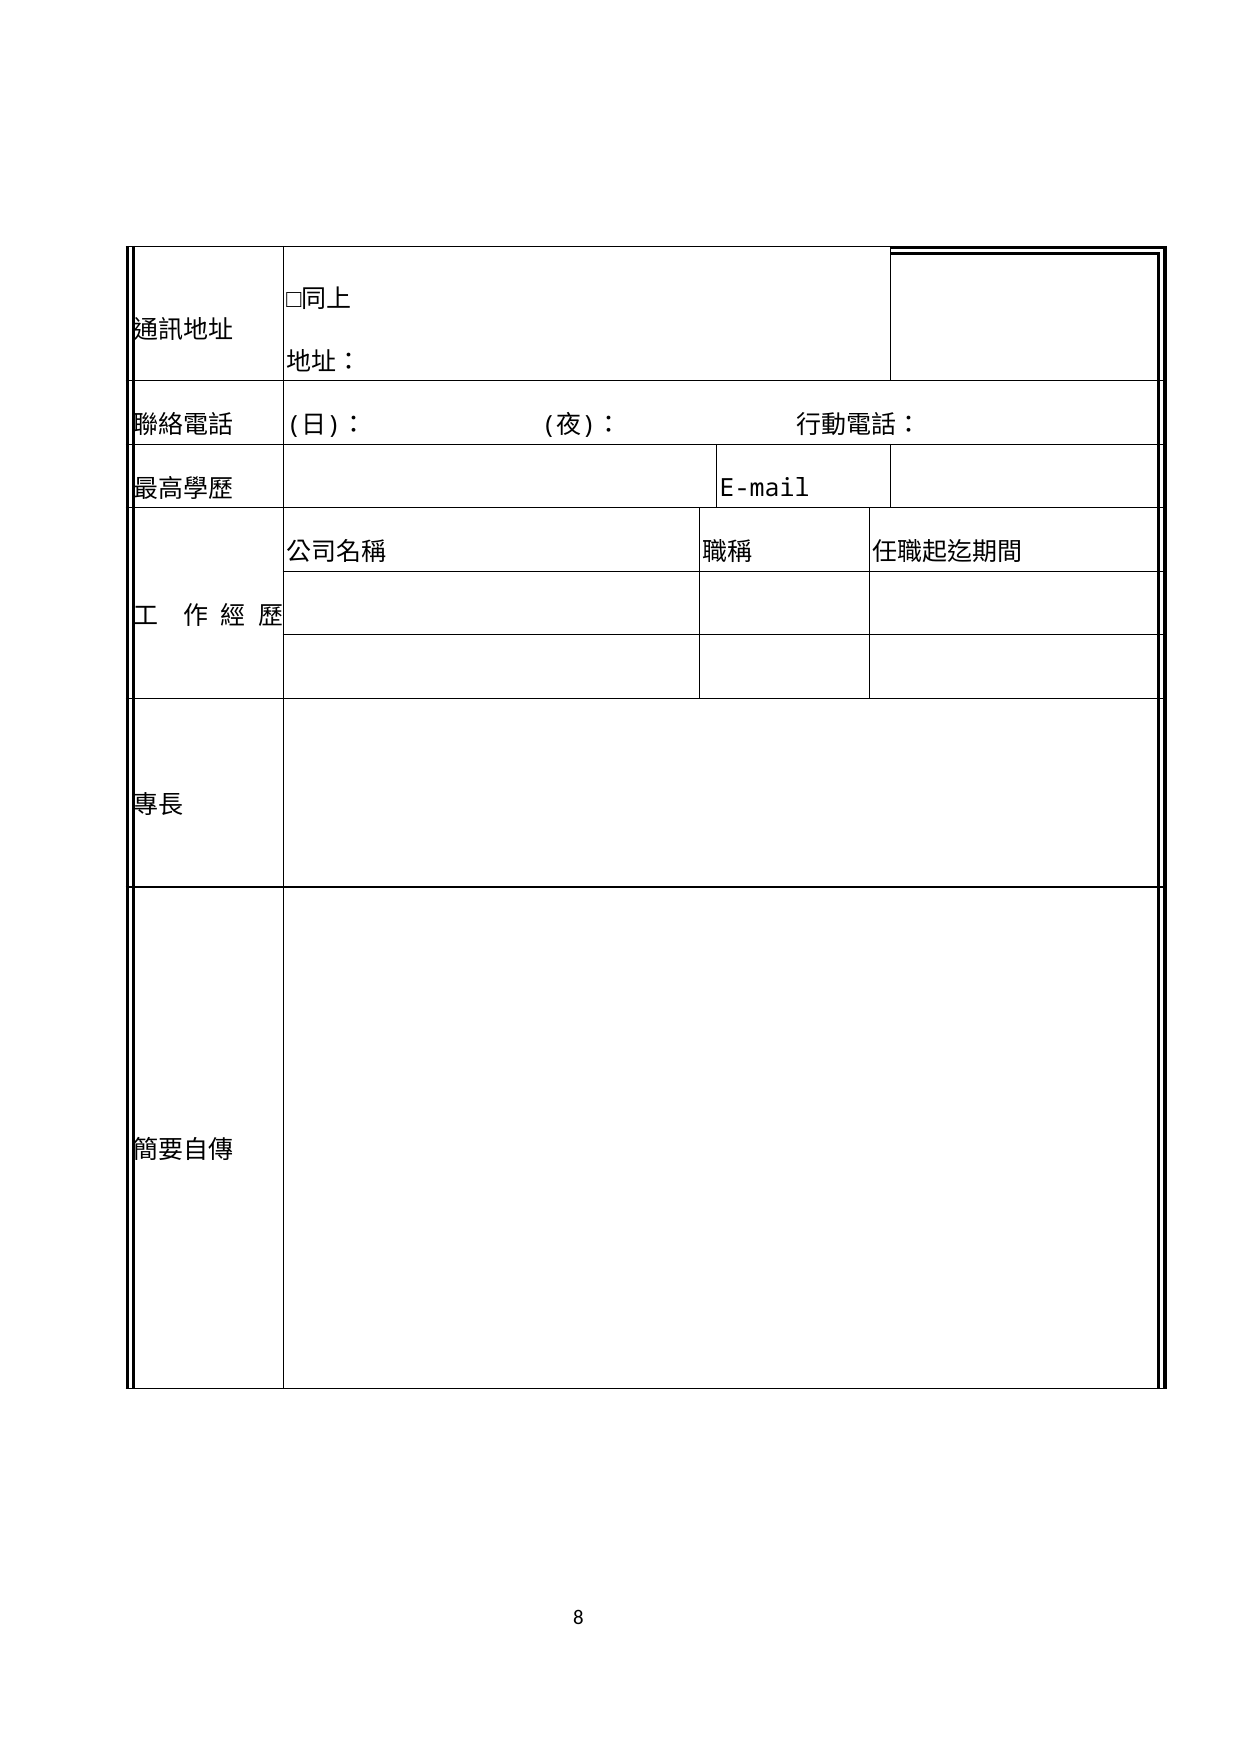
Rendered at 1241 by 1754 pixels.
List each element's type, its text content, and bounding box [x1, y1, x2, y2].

table_cell [284, 888, 1157, 1387]
table_cell [870, 635, 1157, 698]
table_cell 通訊地址 [135, 247, 283, 380]
table_header [891, 249, 1162, 380]
table_cell [700, 572, 869, 634]
table_cell (日)： (夜)： 行動電話： [284, 381, 1157, 444]
table_cell [284, 699, 1157, 886]
table_cell 簡要自傳 [135, 888, 283, 1387]
table_cell 公司名稱 [284, 508, 699, 571]
table_cell [284, 445, 716, 507]
table_cell 工 作 經 歷 [135, 508, 283, 698]
table_cell [870, 572, 1157, 634]
table_cell □同上 地址： [284, 247, 890, 380]
table_cell 職稱 [700, 508, 869, 571]
table_cell 任職起迄期間 [870, 508, 1157, 571]
table_cell 最高學歷 [135, 445, 283, 507]
table_cell [284, 635, 699, 698]
table_cell 聯絡電話 [135, 381, 283, 444]
table_cell 專長 [135, 699, 283, 886]
table_cell E-mail [717, 445, 890, 507]
table_cell [891, 445, 1157, 507]
table_cell [284, 572, 699, 634]
table_cell [700, 635, 869, 698]
